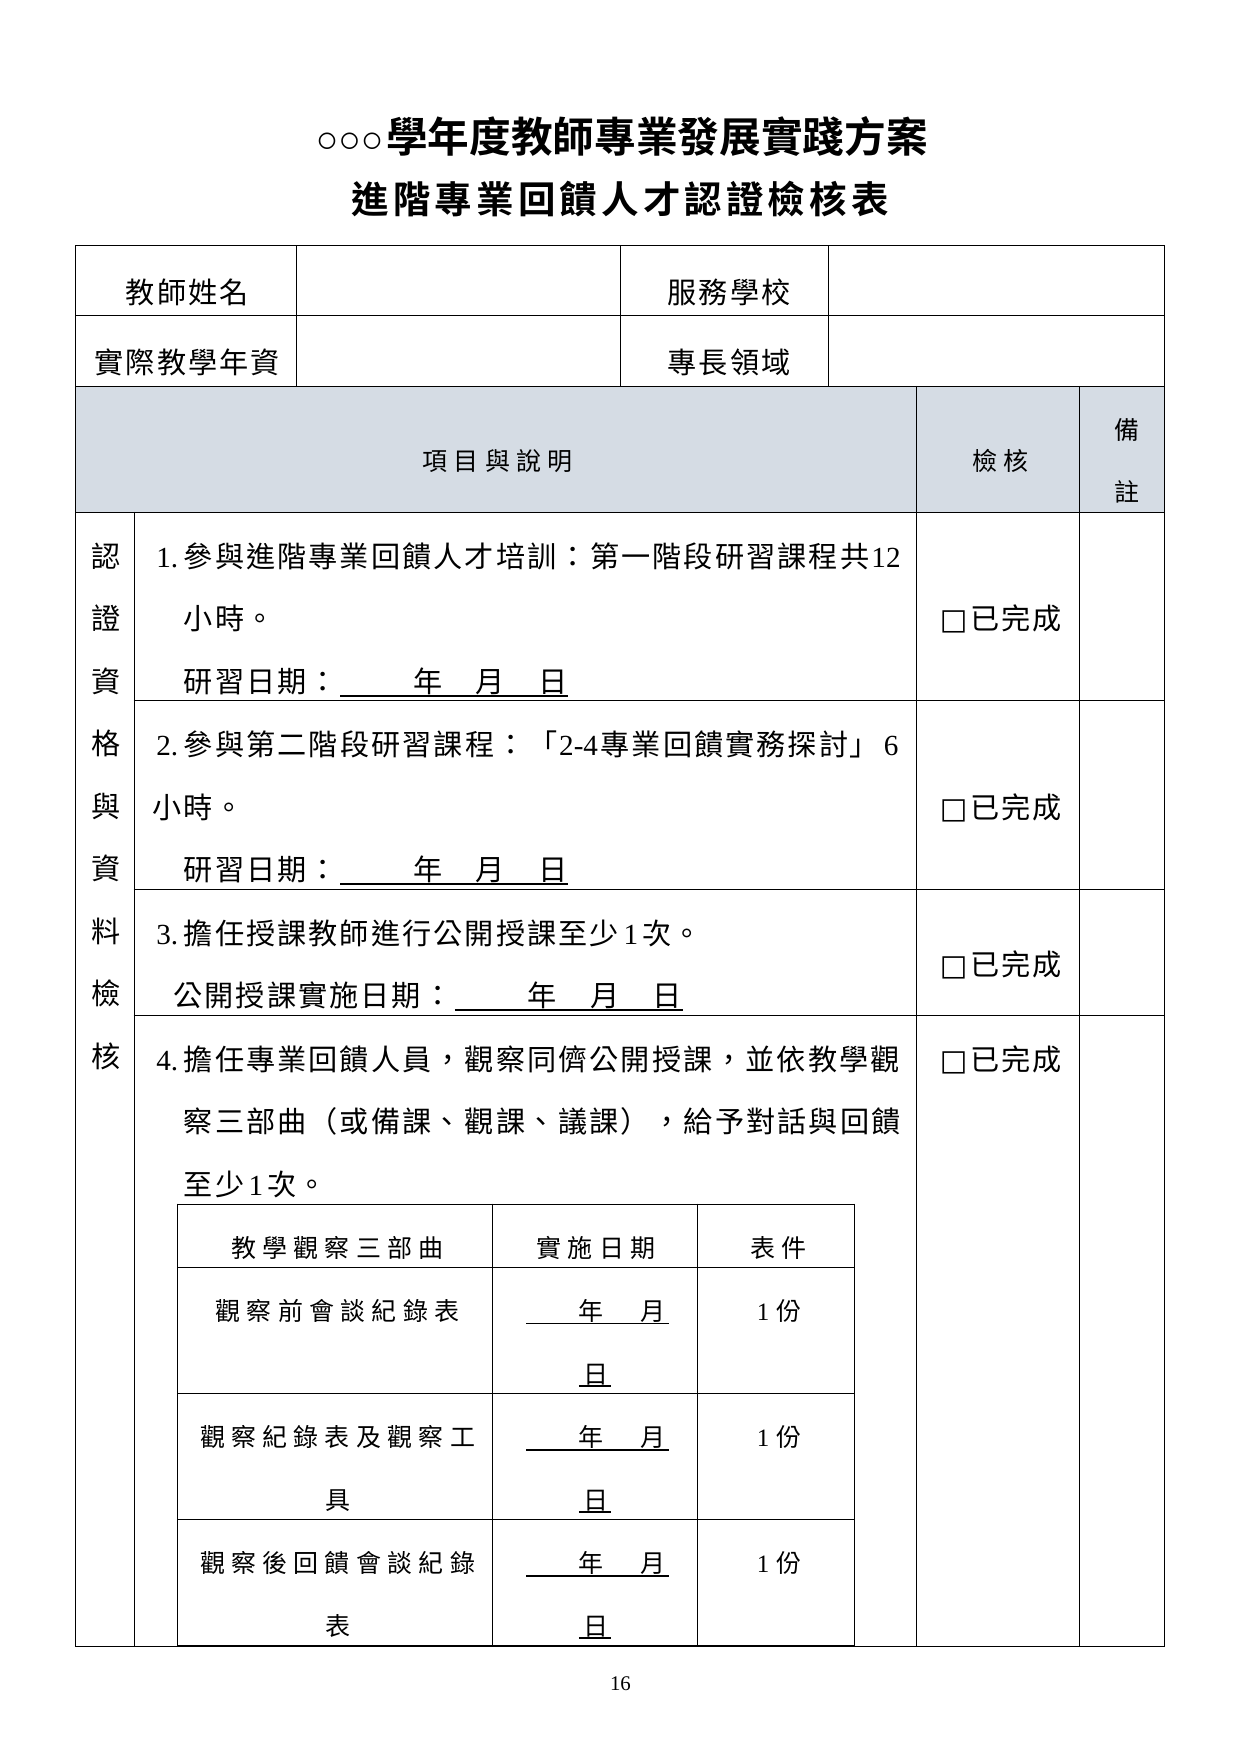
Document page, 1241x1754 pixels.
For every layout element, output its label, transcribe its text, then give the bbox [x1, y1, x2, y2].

table_cell 1份 [698, 1520, 854, 1645]
table_header 服務學校 [621, 246, 828, 315]
table_cell 項目與說明 [76, 387, 916, 512]
table_header 表件 [698, 1205, 854, 1267]
table_cell 3.擔任授課教師進行公開授課至少1次。 公開授課實施日期： 年 月 日 [135, 890, 916, 1015]
table_cell 年 月 日 [493, 1394, 697, 1519]
text ○○○學年度教師專業發展實踐方案 [78, 93, 1162, 156]
table_cell 觀察前會談紀錄表 [178, 1268, 492, 1393]
table_cell □已完成 [917, 701, 1079, 889]
table_cell 1份 [698, 1394, 854, 1519]
table_cell [1080, 890, 1164, 1015]
table_cell 年 月 日 [493, 1268, 697, 1393]
table_cell 1.參與進階專業回饋人才培訓：第一階段研習課程共12小時。 研習日期： 年 月 日 [135, 513, 916, 700]
table_cell 觀察紀錄表及觀察工具 [178, 1394, 492, 1519]
table_cell [297, 316, 620, 386]
table_cell 2.參與第二階段研習課程：「2-4專業回饋實務探討」6小時。 研習日期： 年 月 日 [135, 701, 916, 889]
table_cell 備註 [1080, 387, 1164, 512]
table_cell 年 月 日 [493, 1520, 697, 1645]
table_cell 實際教學年資 [76, 316, 296, 386]
table_header 教學觀察三部曲 [178, 1205, 492, 1267]
table_cell □已完成 [917, 890, 1079, 1015]
table_cell 專長領域 [621, 316, 828, 386]
table_cell [829, 316, 1164, 386]
table_cell □已完成 [917, 1016, 1079, 1646]
table_cell [1080, 1016, 1164, 1646]
table_cell [1080, 513, 1164, 700]
table_cell □已完成 [917, 513, 1079, 700]
table_header 教師姓名 [76, 246, 296, 315]
table_header 實施日期 [493, 1205, 697, 1267]
table_cell 觀察後回饋會談紀錄表 [178, 1520, 492, 1645]
table_cell 認證資格 與資料檢核 [76, 513, 134, 1646]
table_cell 檢核 [917, 387, 1079, 512]
table_header [829, 246, 1164, 315]
table_cell [1080, 701, 1164, 889]
table_header [297, 246, 620, 315]
table_cell 1份 [698, 1268, 854, 1393]
table_cell 4.擔任專業回饋人員，觀察同儕公開授課，並依教學觀察三部曲（或備課、觀課、議課），給予對話與回饋至少1次。 [135, 1016, 916, 1646]
subtitle 進階專業回饋人才認證檢核表 [78, 156, 1162, 218]
